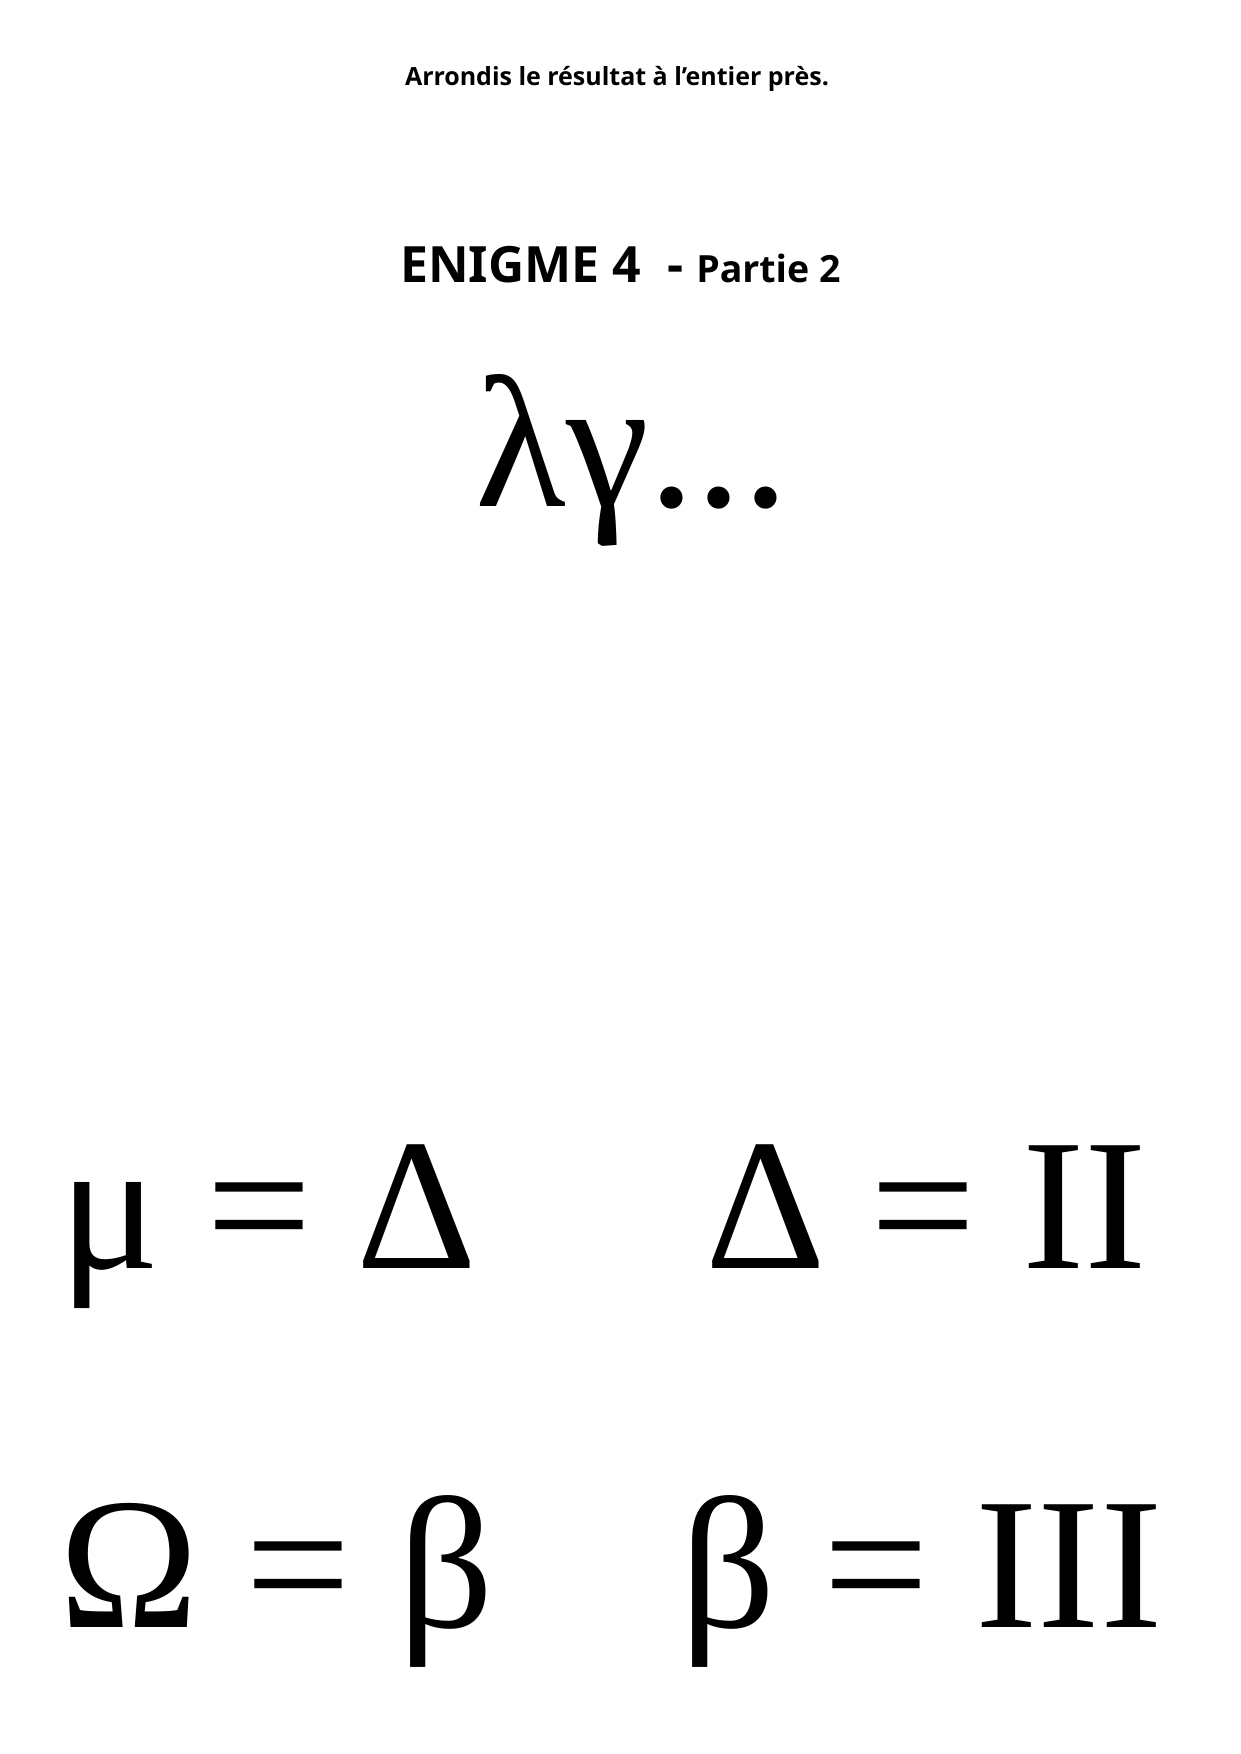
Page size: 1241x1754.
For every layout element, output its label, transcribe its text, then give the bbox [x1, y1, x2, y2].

text ENIGME 4 - Partie 2 [59, 229, 1181, 297]
text λγ... [59, 332, 1181, 547]
text μ = ∆ ∆ = II [59, 1093, 1181, 1309]
text Ω = β β = III [59, 1453, 1181, 1668]
text Arrondis le résultat à l’entier près. [59, 59, 1181, 93]
